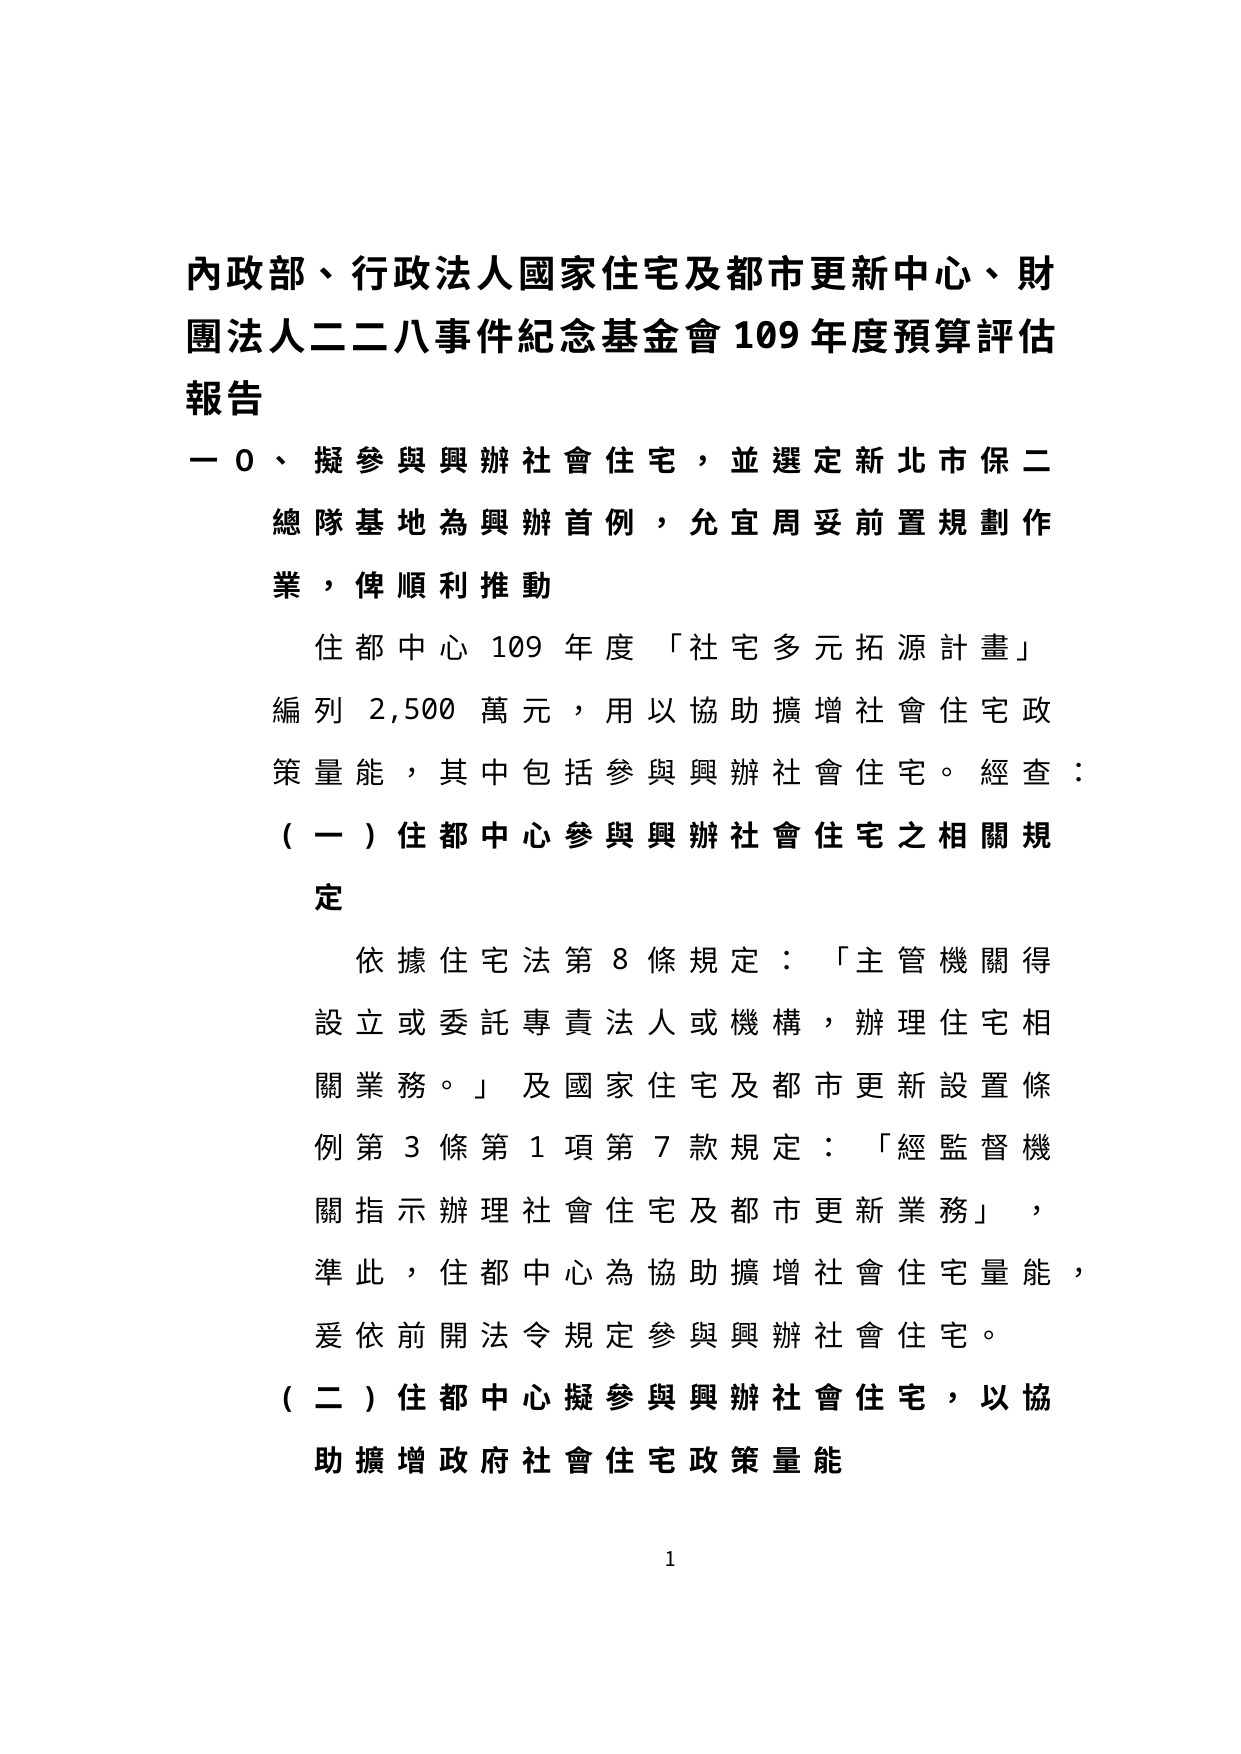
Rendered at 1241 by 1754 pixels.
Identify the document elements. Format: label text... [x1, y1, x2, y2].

text (二)住都中心擬參與興辦社會住宅，以協助擴增政府社會住宅政策量能 [242, 1354, 1058, 1479]
text 依據住宅法第8條規定：「主管機關得設立或委託專責法人或機構，辦理住宅相關業務。」及國家住宅及都市更新設置條例第3條第1項第7款規定：「經監督機關指示辦理社會住宅及都市更新業務」，準此，住都中心為協助擴增社會住宅量能，爰依前開法令規定參與興辦社會住宅。 [271, 917, 1058, 1354]
text (一)住都中心參與興辦社會住宅之相關規定 [242, 792, 1058, 917]
text 一０、擬參與興辦社會住宅，並選定新北市保二總隊基地為興辦首例，允宜周妥前置規劃作業，俾順利推動 [183, 417, 1058, 604]
text 住都中心109年度「社宅多元拓源計畫」編列2,500萬元，用以協助擴增社會住宅政策量能，其中包括參與興辦社會住宅。經查： [242, 604, 1058, 792]
text 內政部、行政法人國家住宅及都市更新中心、財團法人二二八事件紀念基金會109年度預算評估報告 [183, 229, 1058, 417]
